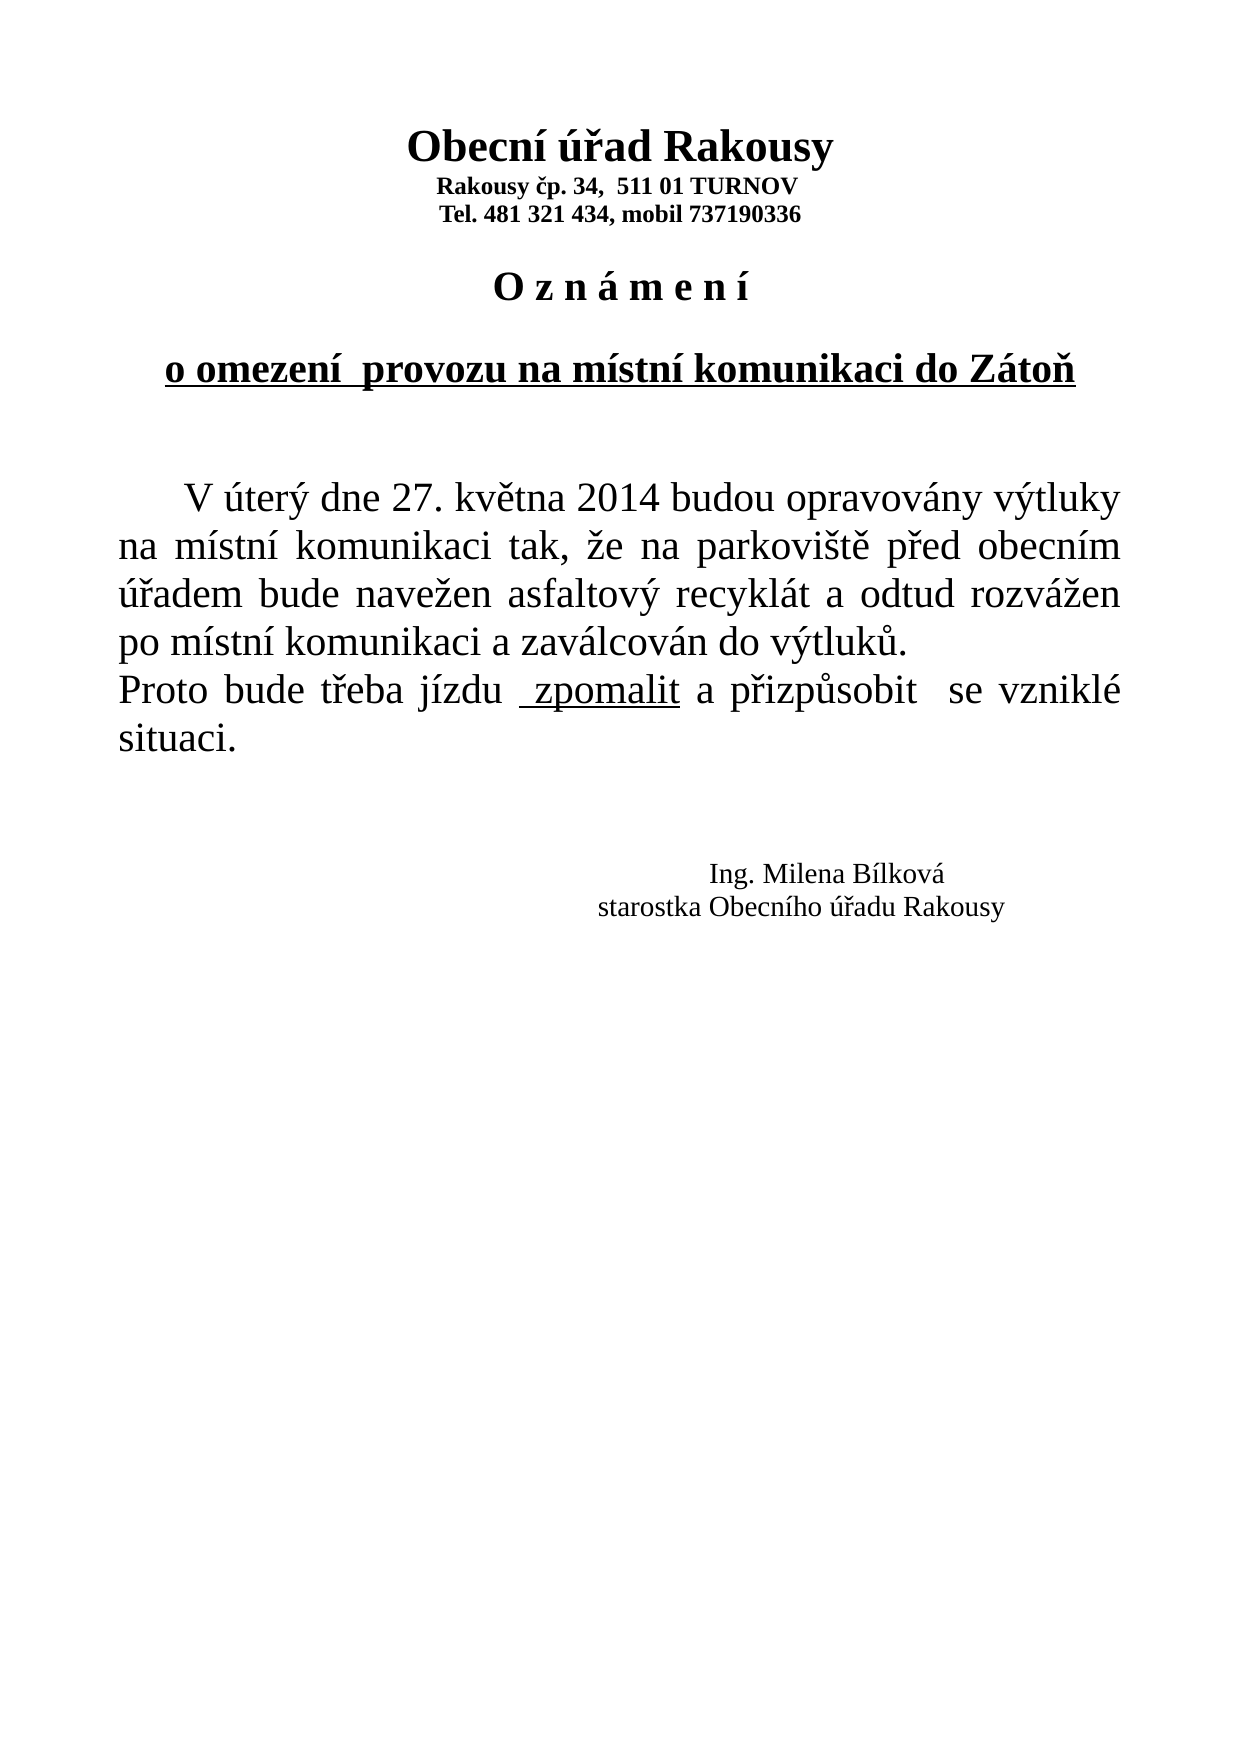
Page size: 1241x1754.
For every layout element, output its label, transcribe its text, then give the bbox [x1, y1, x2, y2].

text O z n á m e n í [118, 262, 1122, 310]
text Obecní úřad Rakousy [118, 118, 1122, 171]
text Ing. Milena Bílková [118, 856, 1122, 889]
text Tel. 481 321 434, mobil 737190336 [118, 199, 1122, 228]
text o omezení provozu na místní komunikaci do Zátoň [118, 343, 1122, 391]
text V úterý dne 27. května 2014 budou opravovány výtluky na místní komunikaci tak, že na parkoviště před obecním úřadem bude navežen asfaltový recyklát a odtud rozvážen po místní komunikaci a zaválcován do výtluků. [118, 473, 1122, 664]
text Rakousy čp. 34, 511 01 TURNOV [118, 171, 1122, 199]
text Proto bude třeba jízdu zpomalit a přizpůsobit se vzniklé situaci. [118, 664, 1122, 760]
text starostka Obecního úřadu Rakousy [118, 889, 1122, 923]
